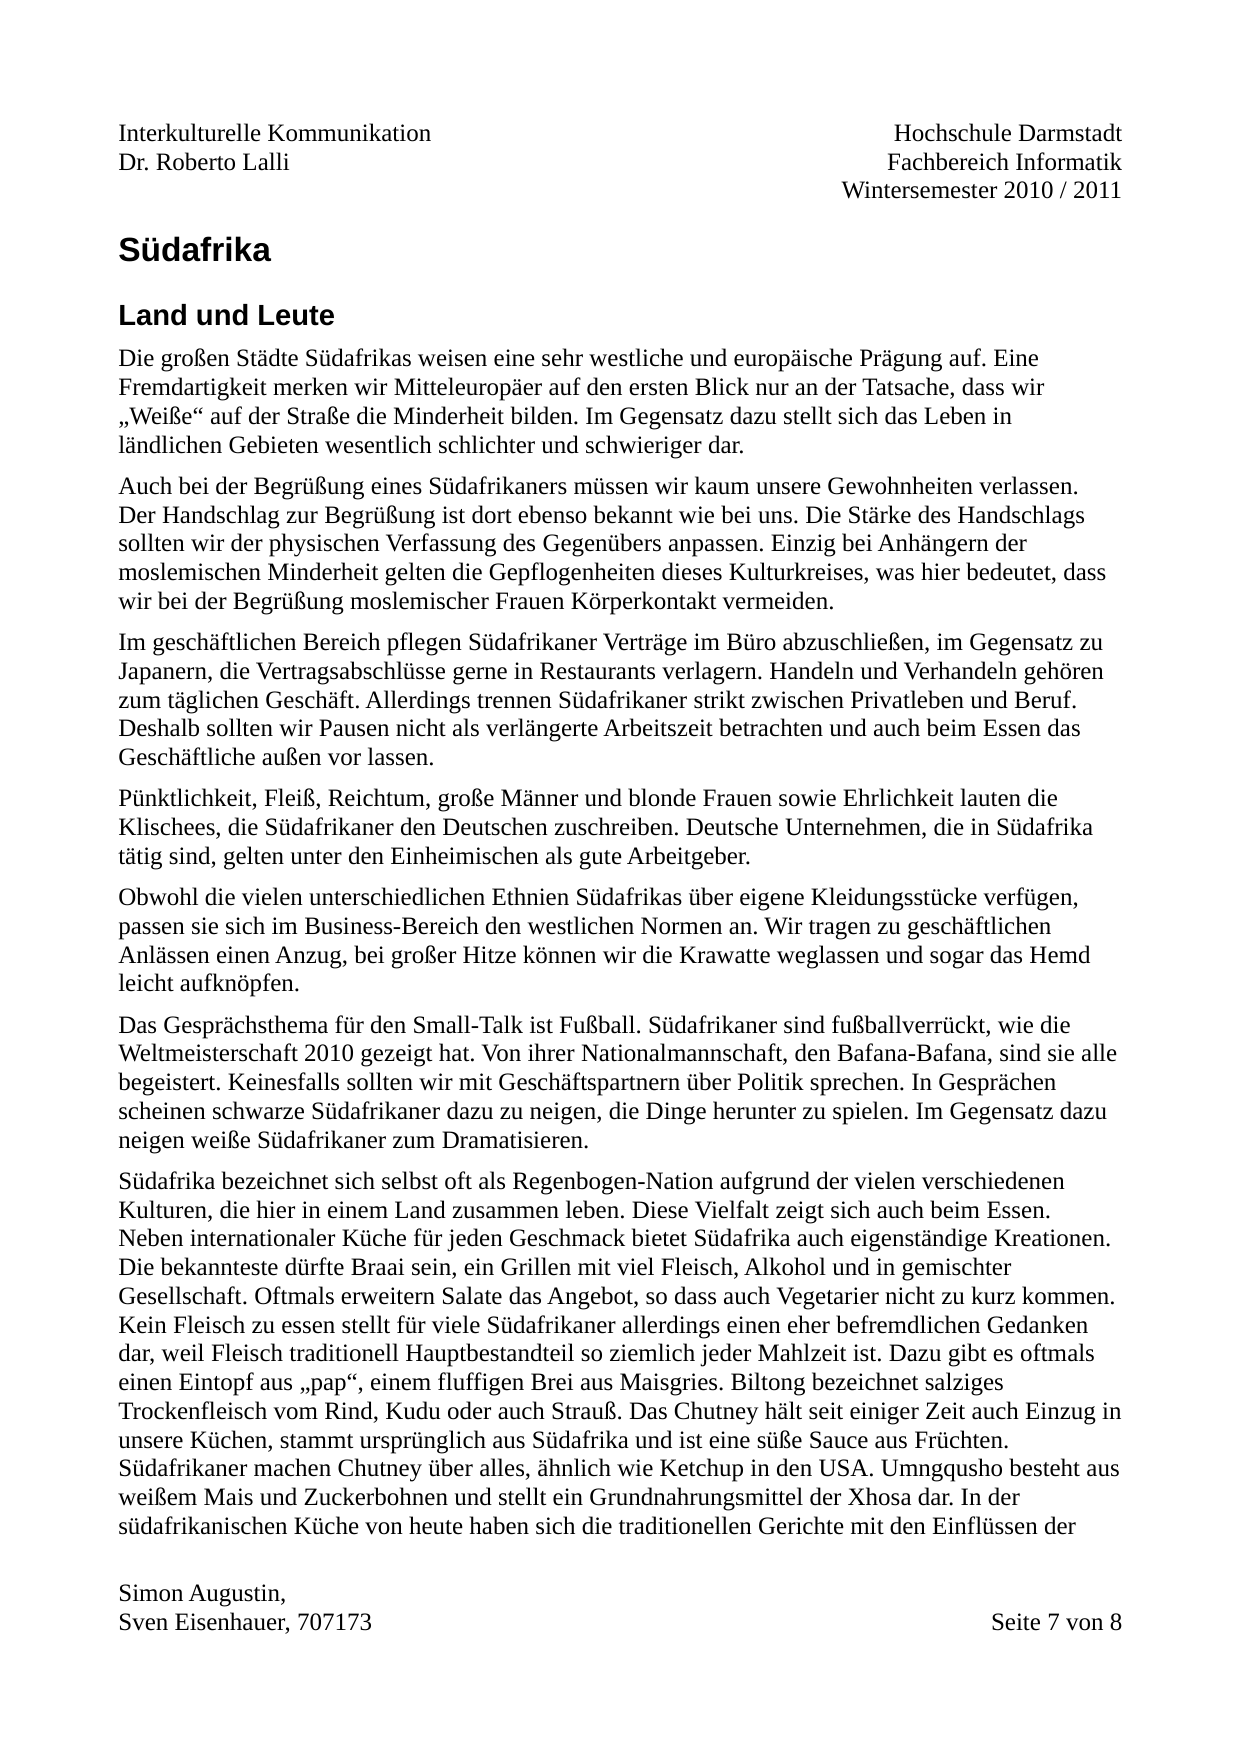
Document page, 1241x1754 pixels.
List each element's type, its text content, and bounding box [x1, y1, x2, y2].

text Pünktlichkeit, Fleiß, Reichtum, große Männer und blonde Frauen sowie Ehrlichkeit lauten die Klischees, die Südafrikaner den Deutschen zuschreiben. Deutsche Unternehmen, die in Südafrika tätig sind, gelten unter den Einheimischen als gute Arbeitgeber. [118, 783, 1122, 870]
text Auch bei der Begrüßung eines Südafrikaners müssen wir kaum unsere Gewohnheiten verlassen. Der Handschlag zur Begrüßung ist dort ebenso bekannt wie bei uns. Die Stärke des Handschlags sollten wir der physischen Verfassung des Gegenübers anpassen. Einzig bei Anhängern der moslemischen Minderheit gelten die Gepflogenheiten dieses Kulturkreises, was hier bedeutet, dass wir bei der Begrüßung moslemischer Frauen Körperkontakt vermeiden. [118, 471, 1122, 615]
text Südafrika bezeichnet sich selbst oft als Regenbogen-Nation aufgrund der vielen verschiedenen Kulturen, die hier in einem Land zusammen leben. Diese Vielfalt zeigt sich auch beim Essen. Neben internationaler Küche für jeden Geschmack bietet Südafrika auch eigenständige Kreationen. Die bekannteste dürfte Braai sein, ein Grillen mit viel Fleisch, Alkohol und in gemischter Gesellschaft. Oftmals erweitern Salate das Angebot, so dass auch Vegetarier nicht zu kurz kommen. Kein Fleisch zu essen stellt für viele Südafrikaner allerdings einen eher befremdlichen Gedanken dar, weil Fleisch traditionell Hauptbestandteil so ziemlich jeder Mahlzeit ist. Dazu gibt es oftmals einen Eintopf aus „pap“, einem fluffigen Brei aus Maisgries. Biltong bezeichnet salziges Trockenfleisch vom Rind, Kudu oder auch Strauß. Das Chutney hält seit einiger Zeit auch Einzug in unsere Küchen, stammt ursprünglich aus Südafrika und ist eine süße Sauce aus Früchten. Südafrikaner machen Chutney über alles, ähnlich wie Ketchup in den USA. Umngqusho besteht aus weißem Mais und Zuckerbohnen und stellt ein Grundnahrungsmittel der Xhosa dar. In der südafrikanischen Küche von heute haben sich die traditionellen Gerichte mit den Einflüssen der [118, 1166, 1122, 1540]
subtitle Land und Leute [118, 297, 1122, 331]
text Obwohl die vielen unterschiedlichen Ethnien Südafrikas über eigene Kleidungsstücke verfügen, passen sie sich im Business-Bereich den westlichen Normen an. Wir tragen zu geschäftlichen Anlässen einen Anzug, bei großer Hitze können wir die Krawatte weglassen und sogar das Hemd leicht aufknöpfen. [118, 882, 1122, 997]
text Im geschäftlichen Bereich pflegen Südafrikaner Verträge im Büro abzuschließen, im Gegensatz zu Japanern, die Vertragsabschlüsse gerne in Restaurants verlagern. Handeln und Verhandeln gehören zum täglichen Geschäft. Allerdings trennen Südafrikaner strikt zwischen Privatleben und Beruf. Deshalb sollten wir Pausen nicht als verlängerte Arbeitszeit betrachten und auch beim Essen das Geschäftliche außen vor lassen. [118, 627, 1122, 771]
text Die großen Städte Südafrikas weisen eine sehr westliche und europäische Prägung auf. Eine Fremdartigkeit merken wir Mitteleuropäer auf den ersten Blick nur an der Tatsache, dass wir „Weiße“ auf der Straße die Minderheit bilden. Im Gegensatz dazu stellt sich das Leben in ländlichen Gebieten wesentlich schlichter und schwieriger dar. [118, 343, 1122, 458]
text Das Gesprächsthema für den Small-Talk ist Fußball. Südafrikaner sind fußballverrückt, wie die Weltmeisterschaft 2010 gezeigt hat. Von ihrer Nationalmannschaft, den Bafana-Bafana, sind sie alle begeistert. Keinesfalls sollten wir mit Geschäftspartnern über Politik sprechen. In Gesprächen scheinen schwarze Südafrikaner dazu zu neigen, die Dinge herunter zu spielen. Im Gegensatz dazu neigen weiße Südafrikaner zum Dramatisieren. [118, 1010, 1122, 1153]
